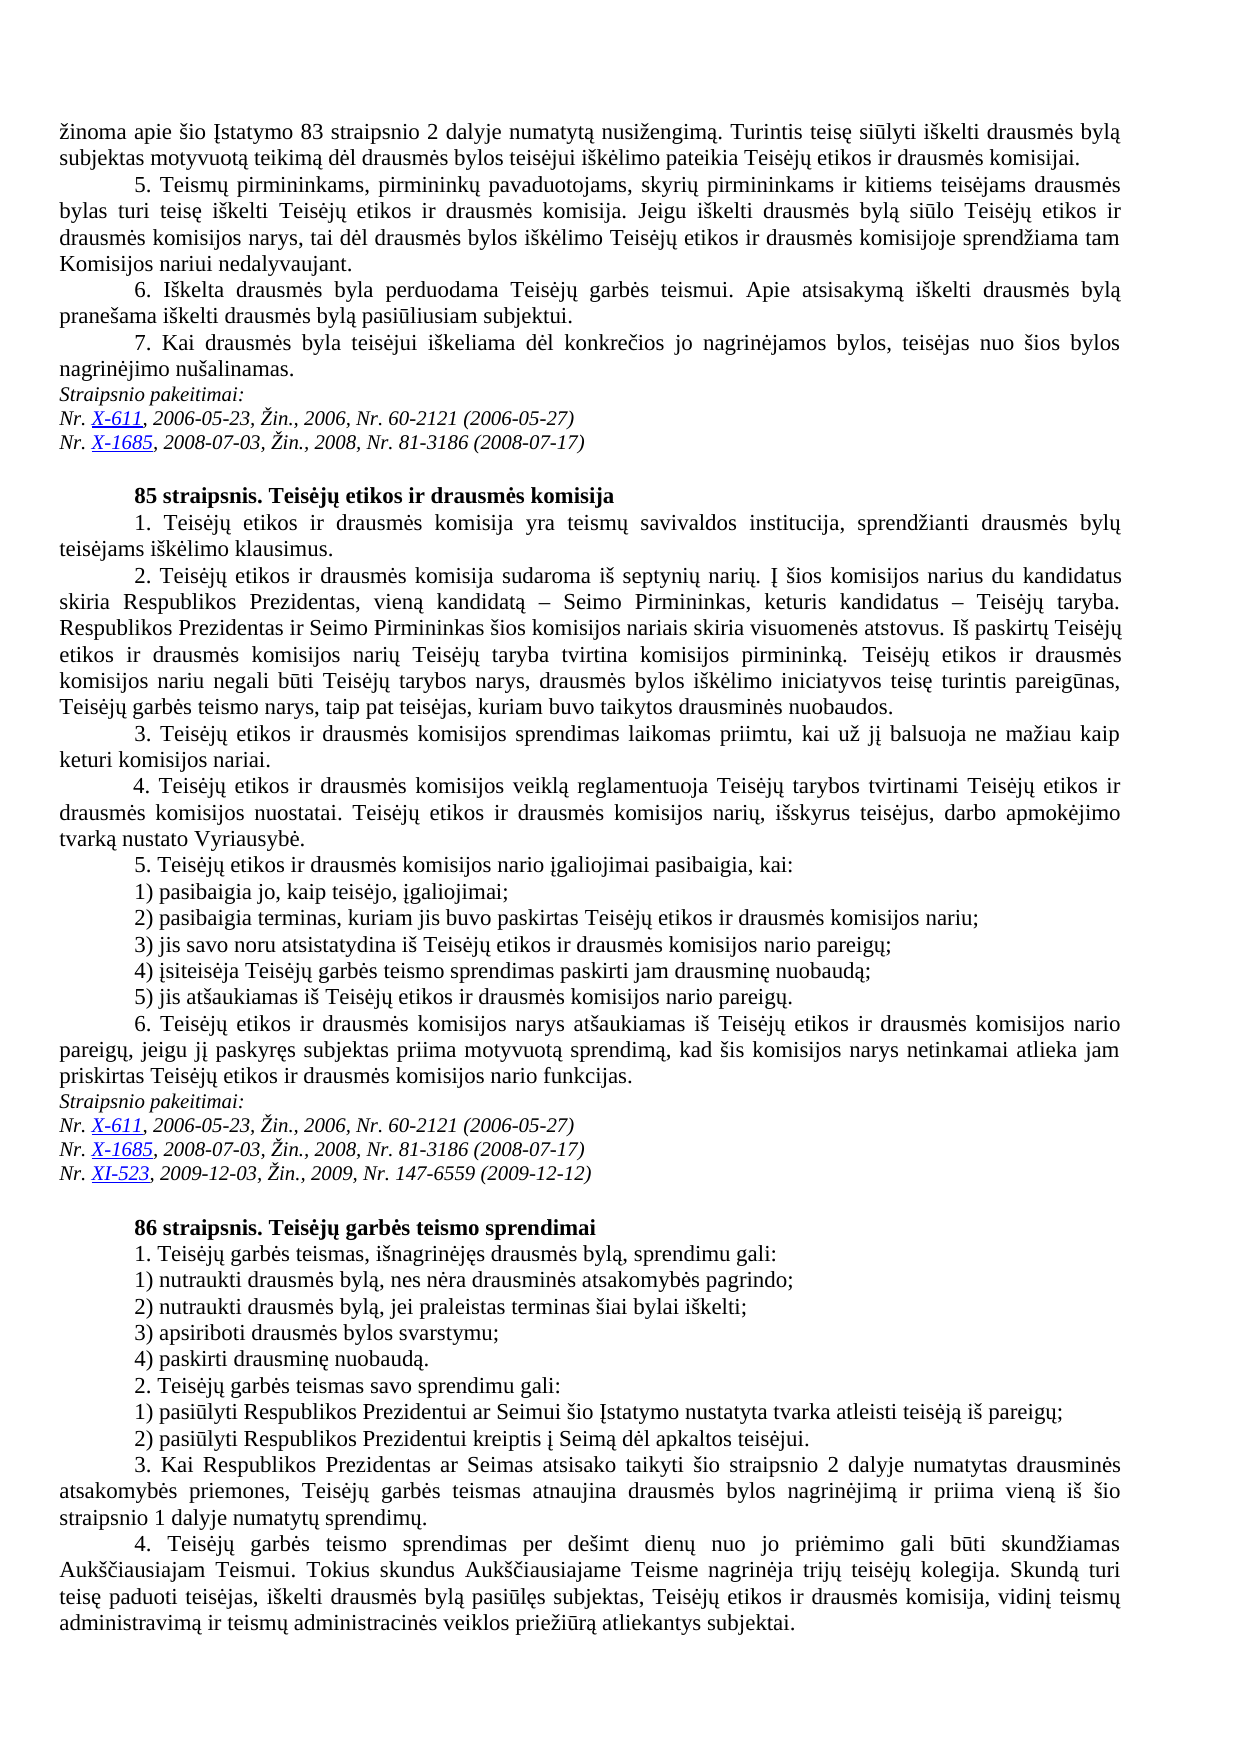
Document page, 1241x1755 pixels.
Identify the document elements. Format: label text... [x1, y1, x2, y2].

text 2. Teisėjų etikos ir drausmės komisija sudaroma iš septynių narių. Į šios komisijos narius du kandidatus skiria Respublikos Prezidentas, vieną kandidatą – Seimo Pirmininkas, keturis kandidatus – Teisėjų taryba. Respublikos Prezidentas ir Seimo Pirmininkas šios komisijos nariais skiria visuomenės atstovus. Iš paskirtų Teisėjų etikos ir drausmės komisijos narių Teisėjų taryba tvirtina komisijos pirmininką. Teisėjų etikos ir drausmės komisijos nariu negali būti Teisėjų tarybos narys, drausmės bylos iškėlimo iniciatyvos teisę turintis pareigūnas, Teisėjų garbės teismo narys, taip pat teisėjas, kuriam buvo taikytos drausminės nuobaudos. [59, 562, 1122, 720]
text 1) nutraukti drausmės bylą, nes nėra drausminės atsakomybės pagrindo; [59, 1266, 1122, 1293]
text 4) paskirti drausminę nuobaudą. [59, 1346, 1122, 1372]
text žinoma apie šio Įstatymo 83 straipsnio 2 dalyje numatytą nusižengimą. Turintis teisę siūlyti iškelti drausmės bylą subjektas motyvuotą teikimą dėl drausmės bylos teisėjui iškėlimo pateikia Teisėjų etikos ir drausmės komisijai. [59, 118, 1122, 171]
text 1) pasiūlyti Respublikos Prezidentui ar Seimui šio Įstatymo nustatyta tvarka atleisti teisėją iš pareigų; [59, 1398, 1122, 1424]
text 6. Iškelta drausmės byla perduodama Teisėjų garbės teismui. Apie atsisakymą iškelti drausmės bylą pranešama iškelti drausmės bylą pasiūliusiam subjektui. [59, 276, 1122, 329]
text 5. Teismų pirmininkams, pirmininkų pavaduotojams, skyrių pirmininkams ir kitiems teisėjams drausmės bylas turi teisę iškelti Teisėjų etikos ir drausmės komisija. Jeigu iškelti drausmės bylą siūlo Teisėjų etikos ir drausmės komisijos narys, tai dėl drausmės bylos iškėlimo Teisėjų etikos ir drausmės komisijoje sprendžiama tam Komisijos nariui nedalyvaujant. [59, 171, 1122, 276]
text 1. Teisėjų etikos ir drausmės komisija yra teismų savivaldos institucija, sprendžianti drausmės bylų teisėjams iškėlimo klausimus. [59, 509, 1122, 562]
text 2) pasibaigia terminas, kuriam jis buvo paskirtas Teisėjų etikos ir drausmės komisijos nariu; [59, 904, 1122, 931]
text 5) jis atšaukiamas iš Teisėjų etikos ir drausmės komisijos nario pareigų. [59, 983, 1122, 1010]
text Nr. X-611, 2006-05-23, Žin., 2006, Nr. 60-2121 (2006-05-27) [59, 406, 1122, 430]
text 2. Teisėjų garbės teismas savo sprendimu gali: [59, 1372, 1122, 1398]
text 6. Teisėjų etikos ir drausmės komisijos narys atšaukiamas iš Teisėjų etikos ir drausmės komisijos nario pareigų, jeigu jį paskyręs subjektas priima motyvuotą sprendimą, kad šis komisijos narys netinkamai atlieka jam priskirtas Teisėjų etikos ir drausmės komisijos nario funkcijas. [59, 1010, 1122, 1089]
text 86 straipsnis. Teisėjų garbės teismo sprendimai [59, 1214, 1122, 1240]
text Nr. X-611, 2006-05-23, Žin., 2006, Nr. 60-2121 (2006-05-27) [59, 1113, 1122, 1137]
text 7. Kai drausmės byla teisėjui iškeliama dėl konkrečios jo nagrinėjamos bylos, teisėjas nuo šios bylos nagrinėjimo nušalinamas. [59, 329, 1122, 382]
text Straipsnio pakeitimai: [59, 1089, 1122, 1113]
text 5. Teisėjų etikos ir drausmės komisijos nario įgaliojimai pasibaigia, kai: [59, 852, 1122, 878]
text 2) pasiūlyti Respublikos Prezidentui kreiptis į Seimą dėl apkaltos teisėjui. [59, 1424, 1122, 1451]
text 3) apsiriboti drausmės bylos svarstymu; [59, 1319, 1122, 1346]
text 4. Teisėjų etikos ir drausmės komisijos veiklą reglamentuoja Teisėjų tarybos tvirtinami Teisėjų etikos ir drausmės komisijos nuostatai. Teisėjų etikos ir drausmės komisijos narių, išskyrus teisėjus, darbo apmokėjimo tvarką nustato Vyriausybė. [59, 772, 1122, 852]
text 3. Teisėjų etikos ir drausmės komisijos sprendimas laikomas priimtu, kai už jį balsuoja ne mažiau kaip keturi komisijos nariai. [59, 720, 1122, 772]
text Nr. X-1685, 2008-07-03, Žin., 2008, Nr. 81-3186 (2008-07-17) [59, 430, 1122, 454]
text Nr. XI-523, 2009-12-03, Žin., 2009, Nr. 147-6559 (2009-12-12) [59, 1161, 1122, 1185]
text Nr. X-1685, 2008-07-03, Žin., 2008, Nr. 81-3186 (2008-07-17) [59, 1137, 1122, 1161]
text 3) jis savo noru atsistatydina iš Teisėjų etikos ir drausmės komisijos nario pareigų; [59, 931, 1122, 957]
text 1. Teisėjų garbės teismas, išnagrinėjęs drausmės bylą, sprendimu gali: [59, 1240, 1122, 1266]
text 4. Teisėjų garbės teismo sprendimas per dešimt dienų nuo jo priėmimo gali būti skundžiamas Aukščiausiajam Teismui. Tokius skundus Aukščiausiajame Teisme nagrinėja trijų teisėjų kolegija. Skundą turi teisę paduoti teisėjas, iškelti drausmės bylą pasiūlęs subjektas, Teisėjų etikos ir drausmės komisija, vidinį teismų administravimą ir teismų administracinės veiklos priežiūrą atliekantys subjektai. [59, 1530, 1122, 1635]
text Straipsnio pakeitimai: [59, 382, 1122, 406]
text 2) nutraukti drausmės bylą, jei praleistas terminas šiai bylai iškelti; [59, 1293, 1122, 1319]
text 85 straipsnis. Teisėjų etikos ir drausmės komisija [59, 483, 1122, 509]
text 4) įsiteisėja Teisėjų garbės teismo sprendimas paskirti jam drausminę nuobaudą; [59, 957, 1122, 983]
text 3. Kai Respublikos Prezidentas ar Seimas atsisako taikyti šio straipsnio 2 dalyje numatytas drausminės atsakomybės priemones, Teisėjų garbės teismas atnaujina drausmės bylos nagrinėjimą ir priima vieną iš šio straipsnio 1 dalyje numatytų sprendimų. [59, 1451, 1122, 1530]
text 1) pasibaigia jo, kaip teisėjo, įgaliojimai; [59, 878, 1122, 904]
